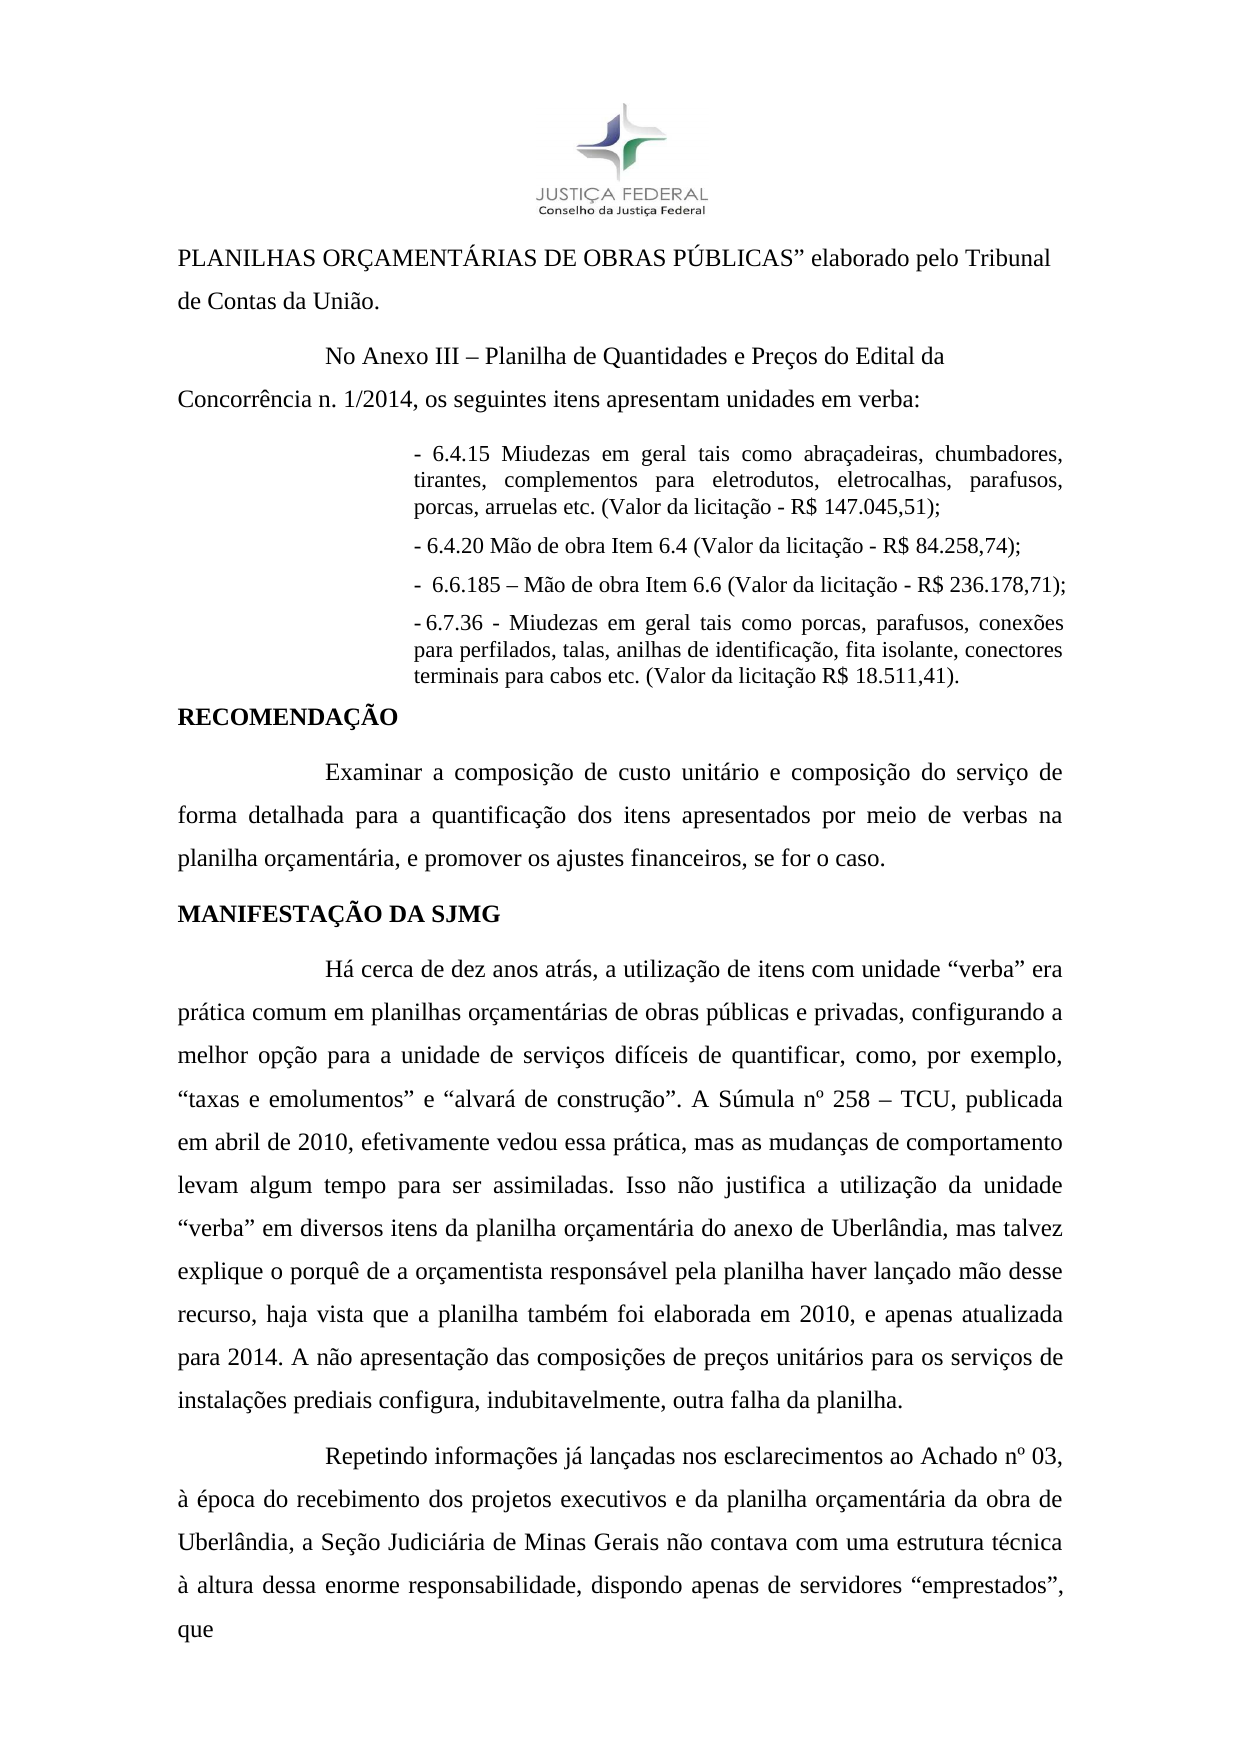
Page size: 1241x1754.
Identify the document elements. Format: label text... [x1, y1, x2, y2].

subtitle RECOMENDAÇÃO [177, 702, 399, 730]
list 6.6.185 – Mão de obra Item 6.6 (Valor da licitação - R$ 236.178,71); [413, 571, 1167, 597]
text No Anexo III – Planilha de Quantidades e Preços do Edital da Concorrência n. 1/2014, os seguintes itens apresentam unidades em verba: [177, 341, 1034, 413]
list 6.4.15 Miudezas em geral tais como abraçadeiras, chumbadores, tirantes, complementos para eletrodutos, eletrocalhas, parafusos, porcas, arruelas etc. (Valor da licitação - R$ 147.045,51); [414, 440, 1064, 519]
text Há cerca de dez anos atrás, a utilização de itens com unidade “verba” era prática comum em planilhas orçamentárias de obras públicas e privadas, configurando a melhor opção para a unidade de serviços difíceis de quantificar, como, por exemplo, “taxas e emolumentos” e “alvará de construção”. A Súmula nº 258 – TCU, publicada em abril de 2010, efetivamente vedou essa prática, mas as mudanças de comportamento levam algum tempo para ser assimiladas. Isso não justifica a utilização da unidade “verba” em diversos itens da planilha orçamentária do anexo de Uberlândia, mas talvez explique o porquê de a orçamentista responsável pela planilha haver lançado mão desse recurso, haja vista que a planilha também foi elaborada em 2010, e apenas atualizada para 2014. A não apresentação das composições de preços unitários para os serviços de instalações prediais configura, indubitavelmente, outra falha da planilha. [177, 954, 1064, 1414]
text PLANILHAS ORÇAMENTÁRIAS DE OBRAS PÚBLICAS” elaborado pelo Tribunal de Contas da União. [177, 243, 1073, 314]
text Examinar a composição de custo unitário e composição do serviço de forma detalhada para a quantificação dos itens apresentados por meio de verbas na planilha orçamentária, e promover os ajustes financeiros, se for o caso. [177, 757, 1064, 872]
list 6.7.36 - Miudezas em geral tais como porcas, parafusos, conexões para perfilados, talas, anilhas de identificação, fita isolante, conectores terminais para cabos etc. (Valor da licitação R$ 18.511,41). [414, 609, 1064, 688]
picture [535, 103, 709, 217]
text Repetindo informações já lançadas nos esclarecimentos ao Achado nº 03, à época do recebimento dos projetos executivos e da planilha orçamentária da obra de Uberlândia, a Seção Judiciária de Minas Gerais não contava com uma estrutura técnica à altura dessa enorme responsabilidade, dispondo apenas de servidores “emprestados”, que [177, 1441, 1064, 1642]
list 6.4.20 Mão de obra Item 6.4 (Valor da licitação - R$ 84.258,74); [413, 532, 1167, 558]
subtitle MANIFESTAÇÃO DA SJMG [177, 899, 1167, 928]
